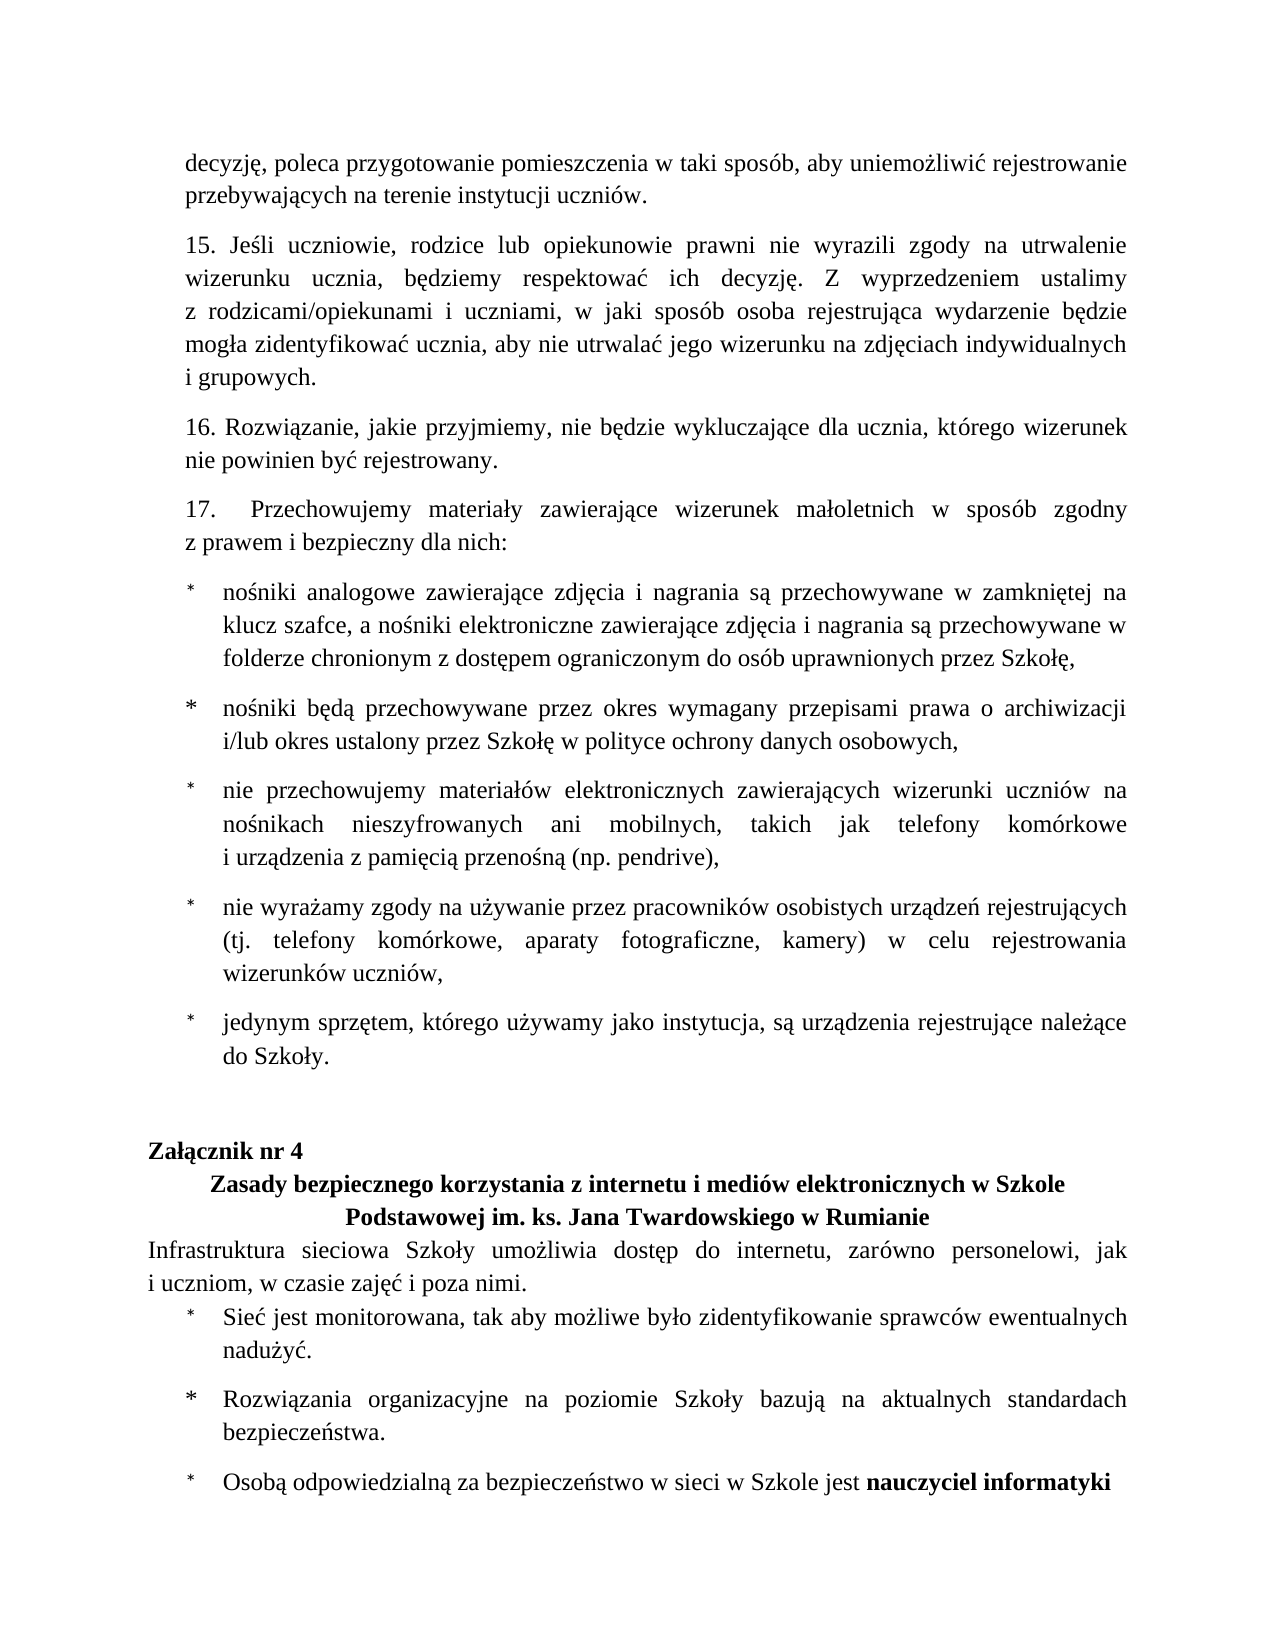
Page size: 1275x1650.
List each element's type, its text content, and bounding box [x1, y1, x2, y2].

text decyzję, poleca przygotowanie pomieszczenia w taki sposób, aby uniemożliwić rejestrowanie przebywających na terenie instytucji uczniów. [185, 148, 1127, 209]
list nie przechowujemy materiałów elektronicznych zawierających wizerunki uczniów na nośnikach nieszyfrowanych ani mobilnych, takich jak telefony komórkowe i urządzenia z pamięcią przenośną (np. pendrive), [185, 776, 1127, 871]
list nie wyrażamy zgody na używanie przez pracowników osobistych urządzeń rejestrujących (tj. telefony komórkowe, aparaty fotograficzne, kamery) w celu rejestrowania wizerunków uczniów, [185, 892, 1127, 987]
list nośniki będą przechowywane przez okres wymagany przepisami prawa o archiwizacji i/lub okres ustalony przez Szkołę w polityce ochrony danych osobowych, [185, 693, 1127, 755]
list Sieć jest monitorowana, tak aby możliwe było zidentyfikowanie sprawców ewentualnych nadużyć. [185, 1302, 1127, 1364]
list jedynym sprzętem, którego używamy jako instytucja, są urządzenia rejestrujące należące do Szkoły. [185, 1007, 1127, 1069]
text Infrastruktura sieciowa Szkoły umożliwia dostęp do internetu, zarówno personelowi, jak i uczniom, w czasie zajęć i poza nimi. [148, 1236, 1127, 1297]
text Załącznik nr 4 [148, 1136, 1127, 1165]
text 17. Przechowujemy materiały zawierające wizerunek małoletnich w sposób zgodny z prawem i bezpieczny dla nich: [185, 494, 1127, 556]
text 16. Rozwiązanie, jakie przyjmiemy, nie będzie wykluczające dla ucznia, którego wizerunek nie powinien być rejestrowany. [185, 412, 1127, 474]
text Zasady bezpiecznego korzystania z internetu i mediów elektronicznych w Szkole Podstawowej im. ks. Jana Twardowskiego w Rumianie [148, 1169, 1127, 1231]
list Rozwiązania organizacyjne na poziomie Szkoły bazują na aktualnych standardach bezpieczeństwa. [185, 1384, 1127, 1446]
list Osobą odpowiedzialną za bezpieczeństwo w sieci w Szkole jest nauczyciel informatyki [185, 1467, 1127, 1496]
text 15. Jeśli uczniowie, rodzice lub opiekunowie prawni nie wyrazili zgody na utrwalenie wizerunku ucznia, będziemy respektować ich decyzję. Z wyprzedzeniem ustalimy z rodzicami/opiekunami i uczniami, w jaki sposób osoba rejestrująca wydarzenie będzie mogła zidentyfikować ucznia, aby nie utrwalać jego wizerunku na zdjęciach indywidualnych i grupowych. [185, 230, 1127, 391]
list nośniki analogowe zawierające zdjęcia i nagrania są przechowywane w zamkniętej na klucz szafce, a nośniki elektroniczne zawierające zdjęcia i nagrania są przechowywane w folderze chronionym z dostępem ograniczonym do osób uprawnionych przez Szkołę, [185, 577, 1127, 672]
